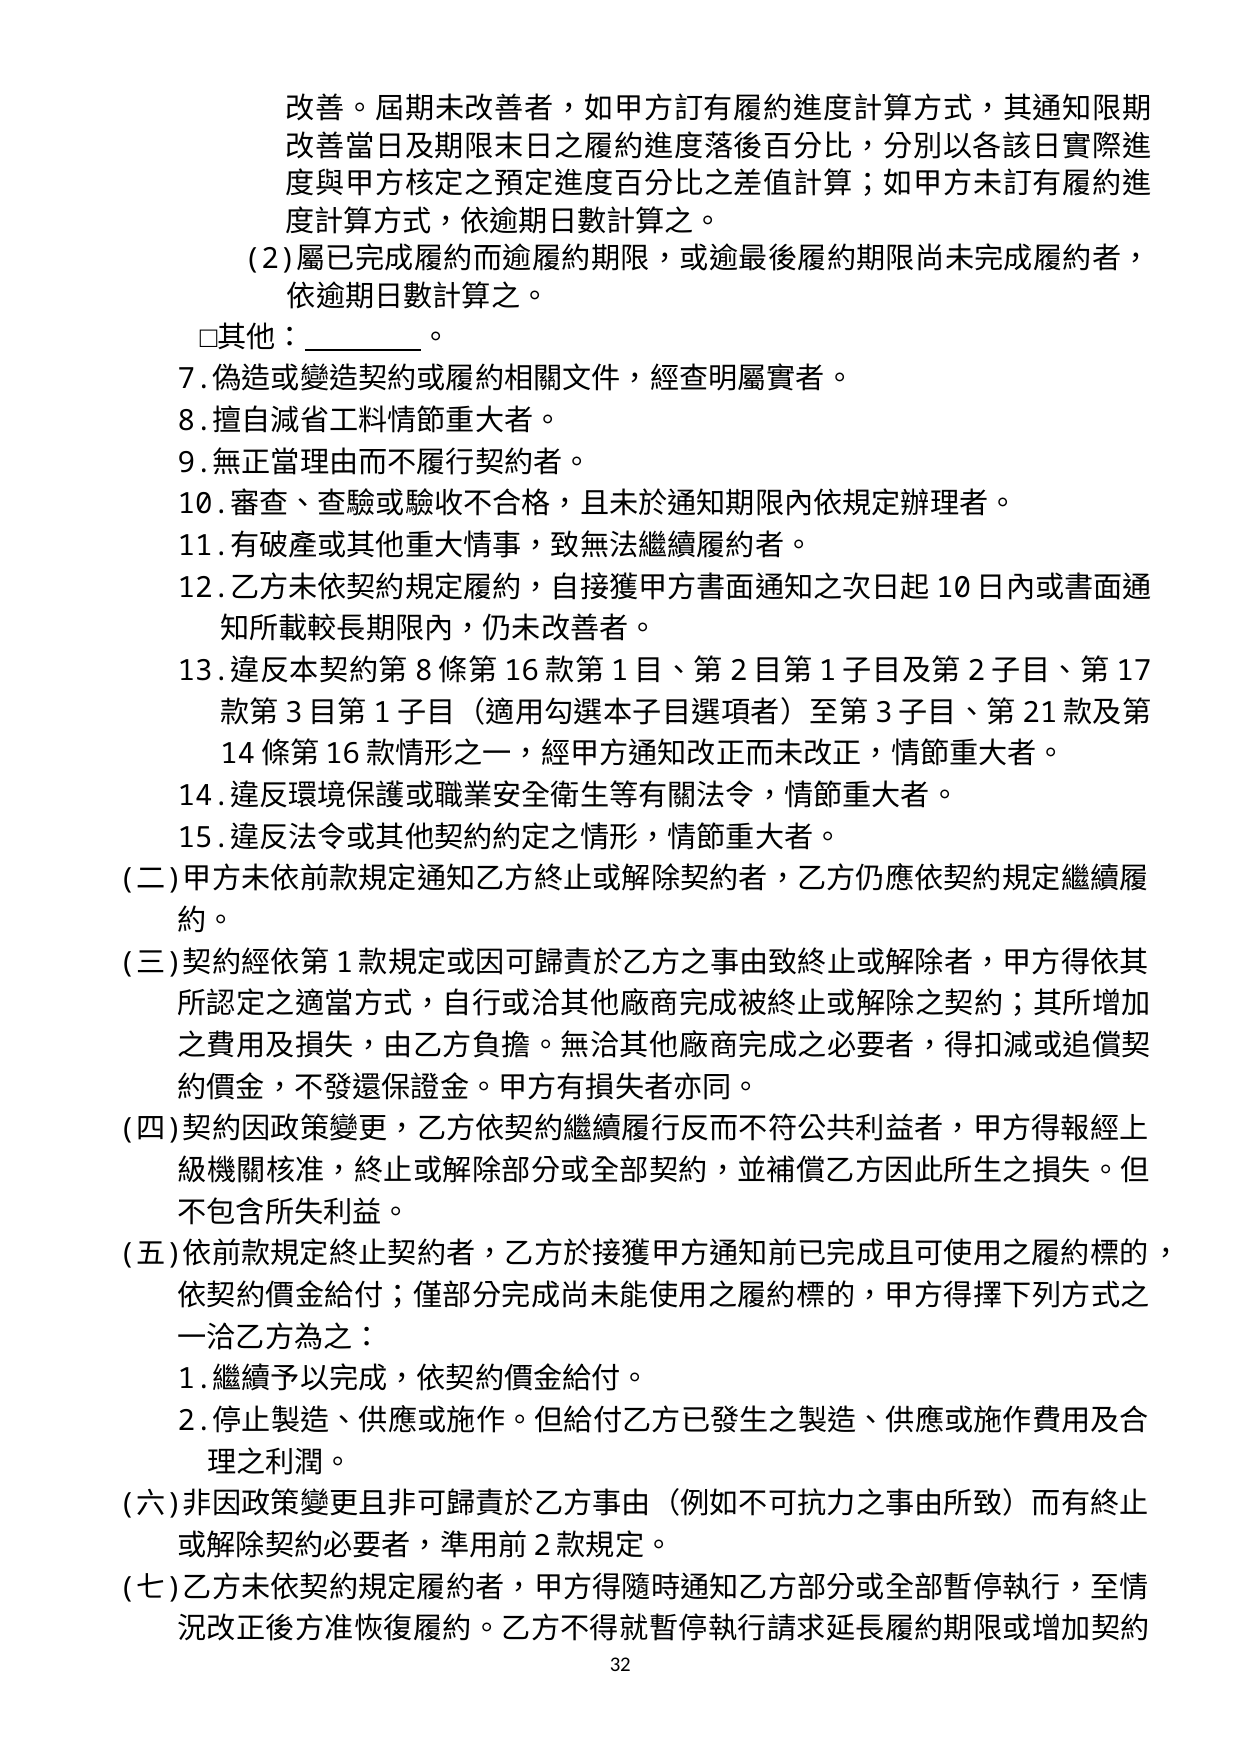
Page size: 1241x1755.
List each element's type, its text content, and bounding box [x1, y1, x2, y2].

text □其他： 。 [199, 314, 1152, 355]
text 改善。屆期未改善者，如甲方訂有履約進度計算方式，其通知限期改善當日及期限末日之履約進度落後百分比，分別以各該日實際進度與甲方核定之預定進度百分比之差值計算；如甲方未訂有履約進度計算方式，依逾期日數計算之。 [244, 89, 1152, 239]
text (三)契約經依第1款規定或因可歸責於乙方之事由致終止或解除者，甲方得依其所認定之適當方式，自行或洽其他廠商完成被終止或解除之契約；其所增加之費用及損失，由乙方負擔。無洽其他廠商完成之必要者，得扣減或追償契約價金，不發還保證金。甲方有損失者亦同。 [118, 939, 1152, 1105]
text (四)契約因政策變更，乙方依契約繼續履行反而不符公共利益者，甲方得報經上級機關核准，終止或解除部分或全部契約，並補償乙方因此所生之損失。但不包含所失利益。 [118, 1105, 1152, 1230]
text 7.偽造或變造契約或履約相關文件，經查明屬實者。 [177, 355, 1152, 397]
text 1.繼續予以完成，依契約價金給付。 [177, 1355, 1152, 1397]
text 10.審查、查驗或驗收不合格，且未於通知期限內依規定辦理者。 [177, 480, 1152, 522]
text 14.違反環境保護或職業安全衛生等有關法令，情節重大者。 [177, 772, 1152, 814]
text 12.乙方未依契約規定履約，自接獲甲方書面通知之次日起10日內或書面通知所載較長期限內，仍未改善者。 [177, 564, 1152, 647]
text (五)依前款規定終止契約者，乙方於接獲甲方通知前已完成且可使用之履約標的，依契約價金給付；僅部分完成尚未能使用之履約標的，甲方得擇下列方式之一洽乙方為之： [118, 1230, 1152, 1355]
text 8.擅自減省工料情節重大者。 [177, 397, 1152, 439]
text 13.違反本契約第8條第16款第1目、第2目第1子目及第2子目、第17款第3目第1子目（適用勾選本子目選項者）至第3子目、第21款及第14條第16款情形之一，經甲方通知改正而未改正，情節重大者。 [177, 647, 1152, 772]
text (六)非因政策變更且非可歸責於乙方事由（例如不可抗力之事由所致）而有終止或解除契約必要者，準用前2款規定。 [118, 1480, 1152, 1564]
text (2)屬已完成履約而逾履約期限，或逾最後履約期限尚未完成履約者，依逾期日數計算之。 [243, 239, 1152, 314]
text 2.停止製造、供應或施作。但給付乙方已發生之製造、供應或施作費用及合理之利潤。 [177, 1397, 1152, 1480]
text 15.違反法令或其他契約約定之情形，情節重大者。 [177, 814, 1152, 855]
text (七)乙方未依契約規定履約者，甲方得隨時通知乙方部分或全部暫停執行，至情況改正後方准恢復履約。乙方不得就暫停執行請求延長履約期限或增加契約 [118, 1564, 1152, 1647]
text 11.有破產或其他重大情事，致無法繼續履約者。 [177, 522, 1152, 564]
text 9.無正當理由而不履行契約者。 [177, 439, 1152, 480]
text (二)甲方未依前款規定通知乙方終止或解除契約者，乙方仍應依契約規定繼續履約。 [118, 855, 1152, 939]
